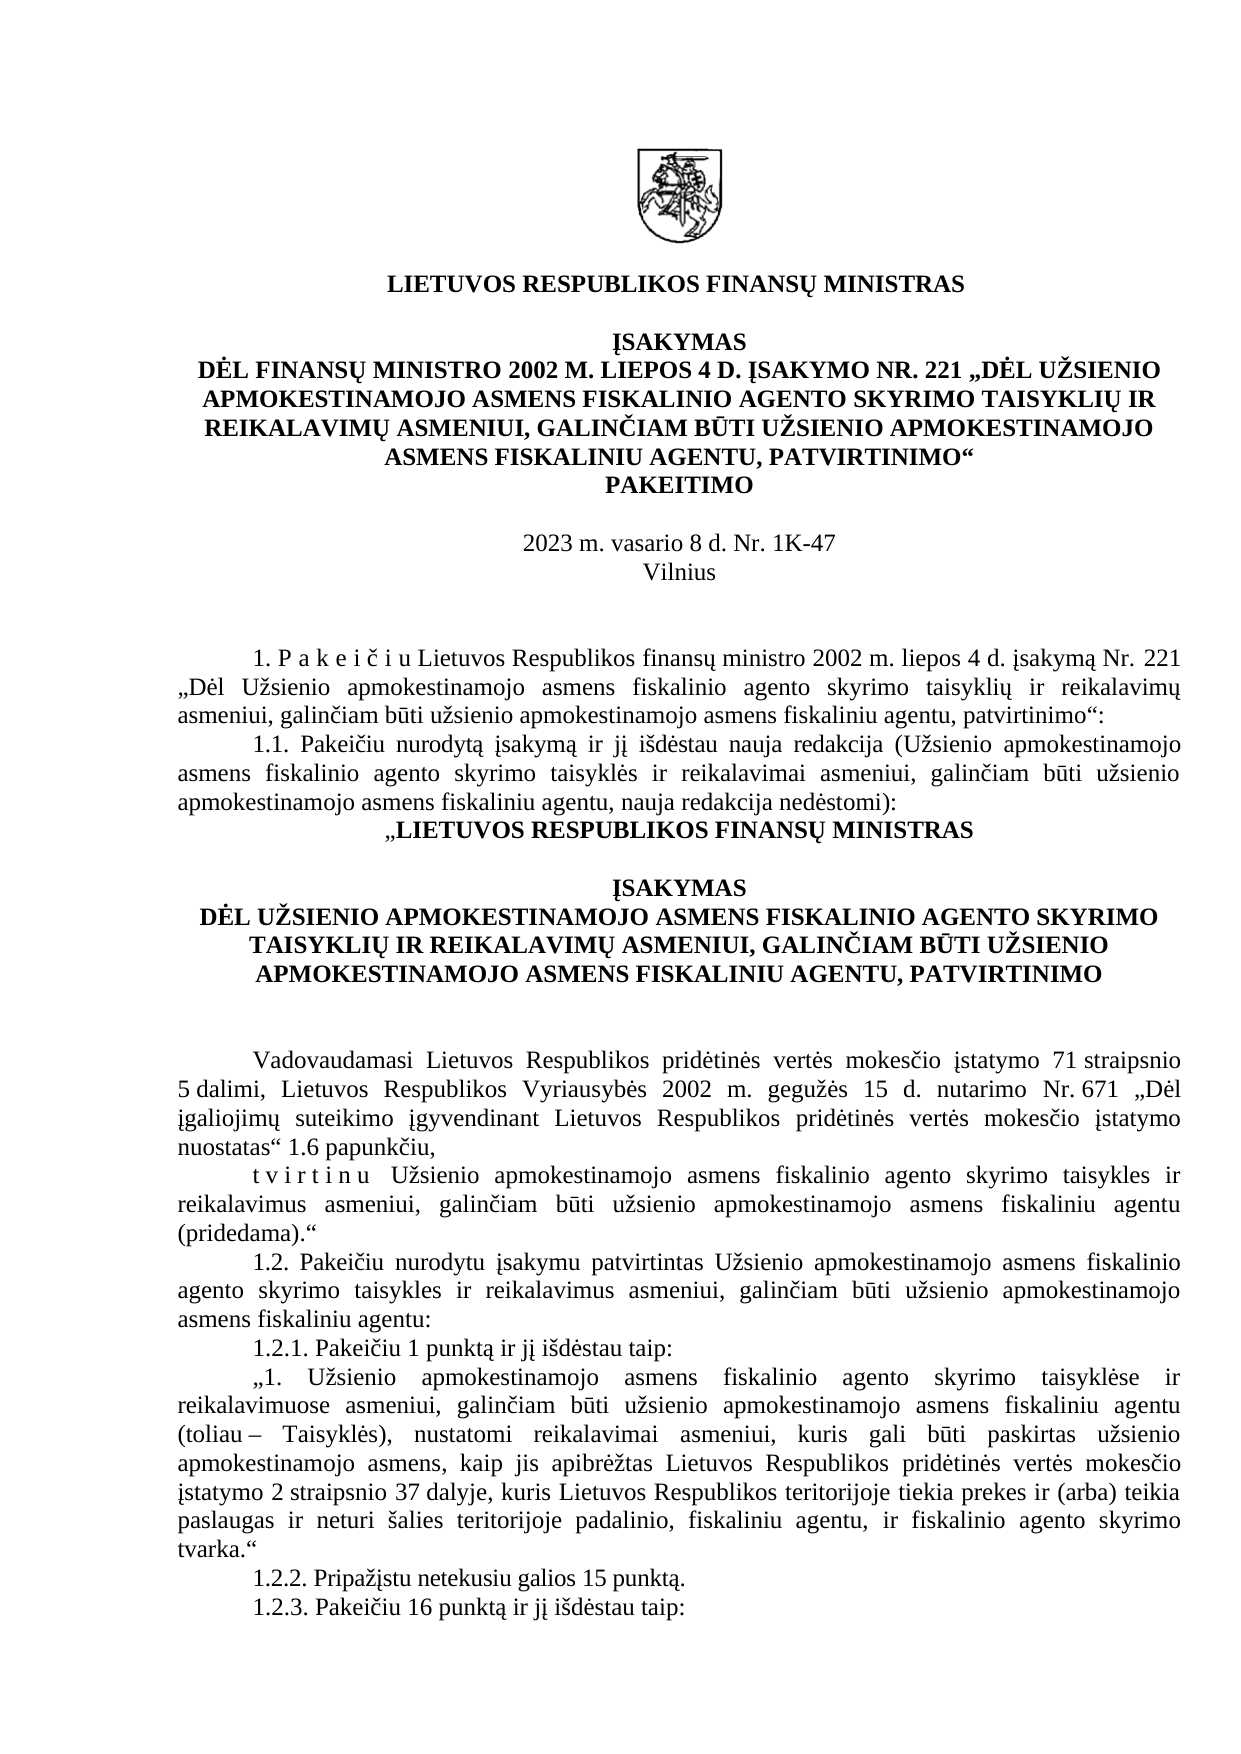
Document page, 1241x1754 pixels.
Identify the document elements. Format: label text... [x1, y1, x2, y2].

text 1.2.1. Pakeičiu 1 punktą ir jį išdėstau taip: [177, 1333, 1181, 1362]
text 1. P a k e i č i u Lietuvos Respublikos finansų ministro 2002 m. liepos 4 d. įsakymą Nr. 221 „Dėl Užsienio apmokestinamojo asmens fiskalinio agento skyrimo taisyklių ir reikalavimų asmeniui, galinčiam būti užsienio apmokestinamojo asmens fiskaliniu agentu, patvirtinimo“: [177, 643, 1181, 729]
text DĖL UŽSIENIO APMOKESTINAMOJO ASMENS FISKALINIO AGENTO SKYRIMO TAISYKLIŲ IR REIKALAVIMŲ ASMENIUI, GALINČIAM BŪTI UŽSIENIO APMOKESTINAMOJO ASMENS FISKALINIU AGENTU, PATVIRTINIMO [177, 902, 1181, 988]
text 1.2.3. Pakeičiu 16 punktą ir jį išdėstau taip: [177, 1592, 1181, 1620]
text 1.2. Pakeičiu nurodytu įsakymu patvirtintas Užsienio apmokestinamojo asmens fiskalinio agento skyrimo taisykles ir reikalavimus asmeniui, galinčiam būti užsienio apmokestinamojo asmens fiskaliniu agentu: [177, 1247, 1181, 1333]
text „LIETUVOS RESPUBLIKOS FINANSŲ MINISTRAS [177, 815, 1181, 844]
text tvirtinu Užsienio apmokestinamojo asmens fiskalinio agento skyrimo taisykles ir reikalavimus asmeniui, galinčiam būti užsienio apmokestinamojo asmens fiskaliniu agentu (pridedama).“ [177, 1160, 1181, 1247]
text LIETUVOS RESPUBLIKOS FINANSŲ MINISTRAS [177, 269, 1181, 298]
text „1. Užsienio apmokestinamojo asmens fiskalinio agento skyrimo taisyklėse ir reikalavimuose asmeniui, galinčiam būti užsienio apmokestinamojo asmens fiskaliniu agentu (toliau – Taisyklės), nustatomi reikalavimai asmeniui, kuris gali būti paskirtas užsienio apmokestinamojo asmens, kaip jis apibrėžtas Lietuvos Respublikos pridėtinės vertės mokesčio įstatymo 2 straipsnio 37 dalyje, kuris Lietuvos Respublikos teritorijoje tiekia prekes ir (arba) teikia paslaugas ir neturi šalies teritorijoje padalinio, fiskaliniu agentu, ir fiskalinio agento skyrimo tvarka.“ [177, 1362, 1181, 1563]
text Vilnius [177, 557, 1181, 585]
text ĮSAKYMAS [177, 327, 1181, 355]
text Vadovaudamasi Lietuvos Respublikos pridėtinės vertės mokesčio įstatymo 71 straipsnio 5 dalimi, Lietuvos Respublikos Vyriausybės 2002 m. gegužės 15 d. nutarimo Nr. 671 „Dėl įgaliojimų suteikimo įgyvendinant Lietuvos Respublikos pridėtinės vertės mokesčio įstatymo nuostatas“ 1.6 papunkčiu, [177, 1045, 1181, 1160]
text 1.2.2. Pripažįstu netekusiu galios 15 punktą. [177, 1563, 1181, 1592]
text 2023 m. vasario 8 d. Nr. 1K-47 [177, 528, 1181, 557]
text 1.1. Pakeičiu nurodytą įsakymą ir jį išdėstau nauja redakcija (Užsienio apmokestinamojo asmens fiskalinio agento skyrimo taisyklės ir reikalavimai asmeniui, galinčiam būti užsienio apmokestinamojo asmens fiskaliniu agentu, nauja redakcija nedėstomi): [177, 729, 1181, 815]
text PAKEITIMO [177, 470, 1181, 499]
text DĖL FINANSŲ MINISTRO 2002 M. LIEPOS 4 D. įsakymO NR. 221 „DĖL UŽSIENIO APMOKESTINAMOJO ASMENS FISKALINIO AGENTO SKYRIMO TAISYKLIŲ IR REIKALAVIMŲ ASMENIUI, GALINČIAM BŪTI UŽSIENIO APMOKESTINAMOJO ASMENS FISKALINIU AGENTU, PATVIRTINIMO“ [177, 355, 1181, 470]
text ĮSAKYMAS [177, 873, 1181, 902]
